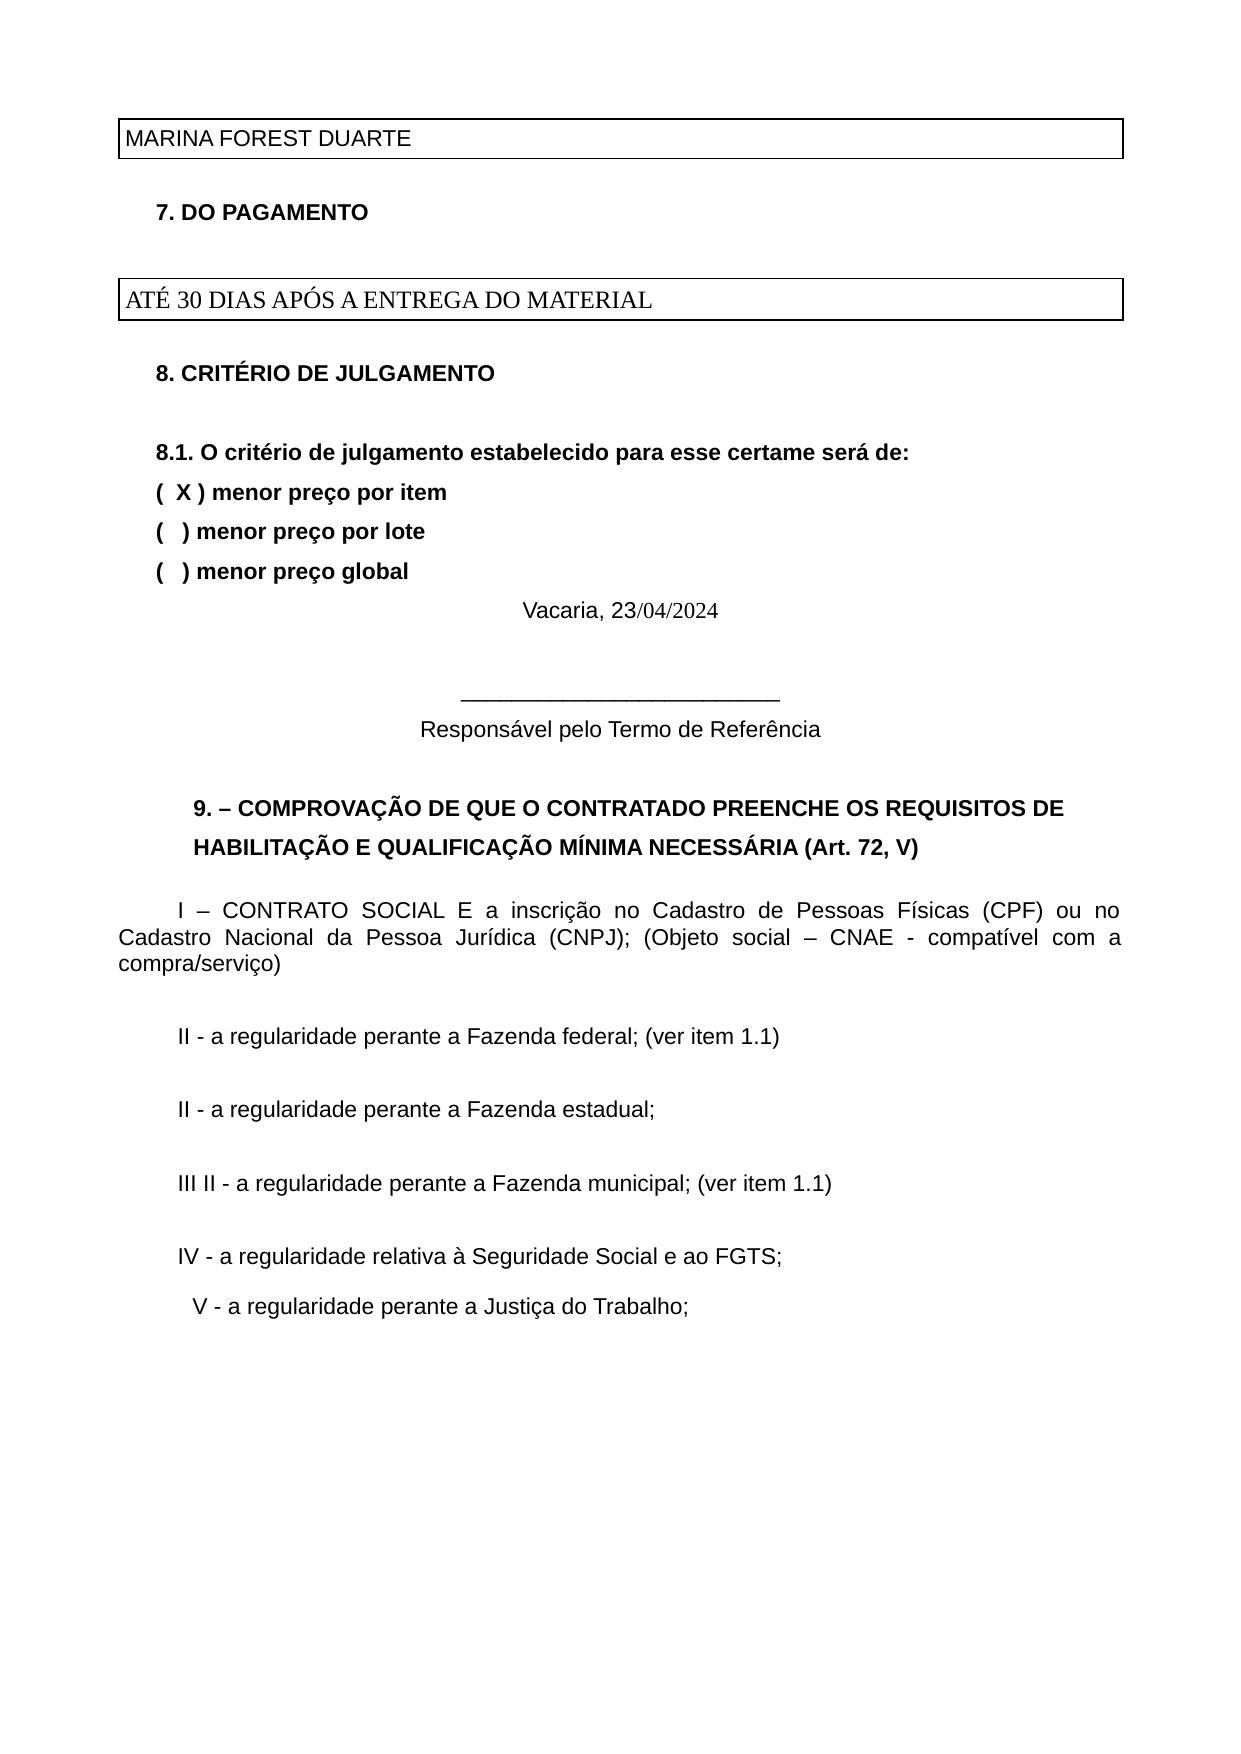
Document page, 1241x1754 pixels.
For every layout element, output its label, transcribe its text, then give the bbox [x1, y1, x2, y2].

text III II - a regularidade perante a Fazenda municipal; (ver item 1.1) [118, 1169, 1122, 1196]
text ( ) menor preço por lote [156, 518, 1122, 544]
text II - a regularidade perante a Fazenda estadual; [118, 1096, 1122, 1123]
text II - a regularidade perante a Fazenda federal; (ver item 1.1) [118, 1023, 1122, 1049]
text 7. DO PAGAMENTO [156, 198, 1122, 225]
text Responsável pelo Termo de Referência [118, 716, 1122, 742]
text 8.1. O critério de julgamento estabelecido para esse certame será de: [156, 400, 1122, 466]
text _________________________ [118, 676, 1122, 703]
text IV - a regularidade relativa à Seguridade Social e ao FGTS; [118, 1243, 1122, 1269]
text Vacaria, 23/04/2024 [118, 597, 1122, 624]
list 9. – COMPROVAÇÃO DE QUE O CONTRATADO PREENCHE OS REQUISITOS DE HABILITAÇÃO E QUALIFICAÇÃO MÍNIMA NECESSÁRIA (Art. 72, V) [193, 795, 1122, 861]
text I – CONTRATO SOCIAL E a inscrição no Cadastro de Pessoas Físicas (CPF) ou no Cadastro Nacional da Pessoa Jurídica (CNPJ); (Objeto social – CNAE - compatível com a compra/serviço) [118, 897, 1122, 976]
table_header MARINA FOREST DUARTE [120, 120, 1122, 157]
table_header ATÉ 30 DIAS APÓS A ENTREGA DO MATERIAL [120, 279, 1122, 319]
text ( X ) menor preço por item [156, 479, 1122, 505]
text V - a regularidade perante a Justiça do Trabalho; [118, 1293, 1122, 1319]
text 8. CRITÉRIO DE JULGAMENTO [156, 360, 1122, 387]
text ( ) menor preço global [156, 558, 1122, 584]
